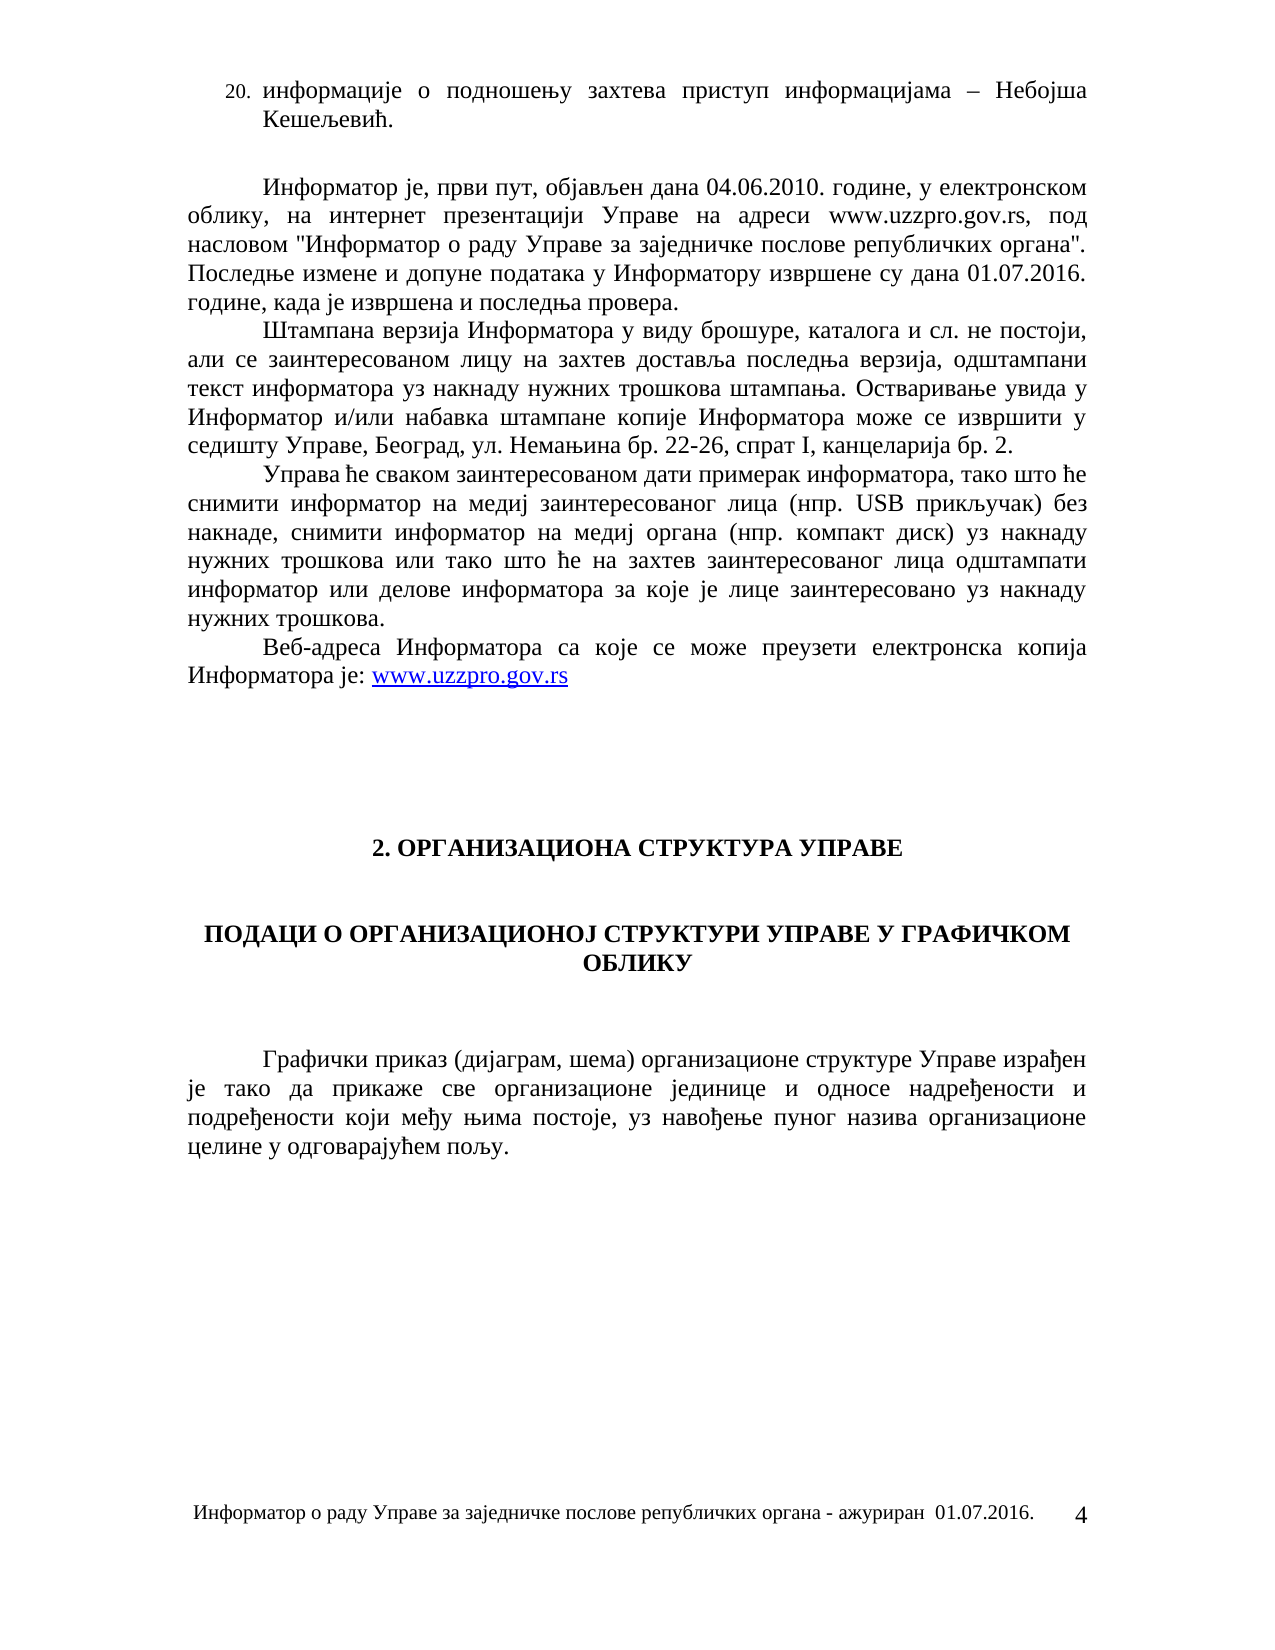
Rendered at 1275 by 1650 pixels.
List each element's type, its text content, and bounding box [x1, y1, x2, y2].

list информације о подношењу захтева приступ информацијама – Небојша Кешељевић. [225, 75, 1087, 132]
text Веб-адреса Информатора са које се може преузети електронска копија Информатора је: www.uzzpro.gov.rs [187, 632, 1087, 689]
text ПОДАЦИ О ОРГАНИЗАЦИОНОЈ СТРУКТУРИ УПРАВЕ У ГРАФИЧКОМ ОБЛИКУ [187, 919, 1087, 977]
text Графички приказ (дијаграм, шема) организационе структуре Управе израђен је тако да прикаже све организационе јединице и односе надређености и подређености који међу њима постоје, уз навођење пуног назива организационе целине у одговарајућем пољу. [187, 1044, 1087, 1159]
text Информатор је, први пут, објављен дана 04.06.2010. године, у електронском облику, на интернет презентацији Управе на адреси www.uzzpro.gov.rs, под насловом ''Информатор о раду Управе за заједничке послове републичких органа''. Последње измене и допуне података у Информатору извршене су дана 01.07.2016. године, када је извршена и последња провера. [187, 172, 1087, 315]
text Штампана верзија Информатора у виду брошуре, каталога и сл. не постоји, али се заинтересованом лицу на захтев доставља последња верзија, одштампани текст информатора уз накнаду нужних трошкова штампања. Остваривање увида у Информатор и/или набавка штампане копије Информатора може се извршити у седишту Управе, Београд, ул. Немањина бр. 22-26, спрат I, канцеларија бр. 2. [187, 315, 1087, 459]
text 2. ОРГАНИЗАЦИОНА СТРУКТУРА УПРАВЕ [187, 833, 1087, 862]
text Управа ће сваком заинтересованом дати примерак информатора, тако што ће снимити информатор на медиј заинтересованог лица (нпр. USB прикључак) без накнаде, снимити информатор на медиј органа (нпр. компакт диск) уз накнаду нужних трошкова или тако што ће на захтев заинтересованог лица одштампати информатор или делове информатора за које је лице заинтересовано уз накнаду нужних трошкова. [187, 459, 1087, 632]
